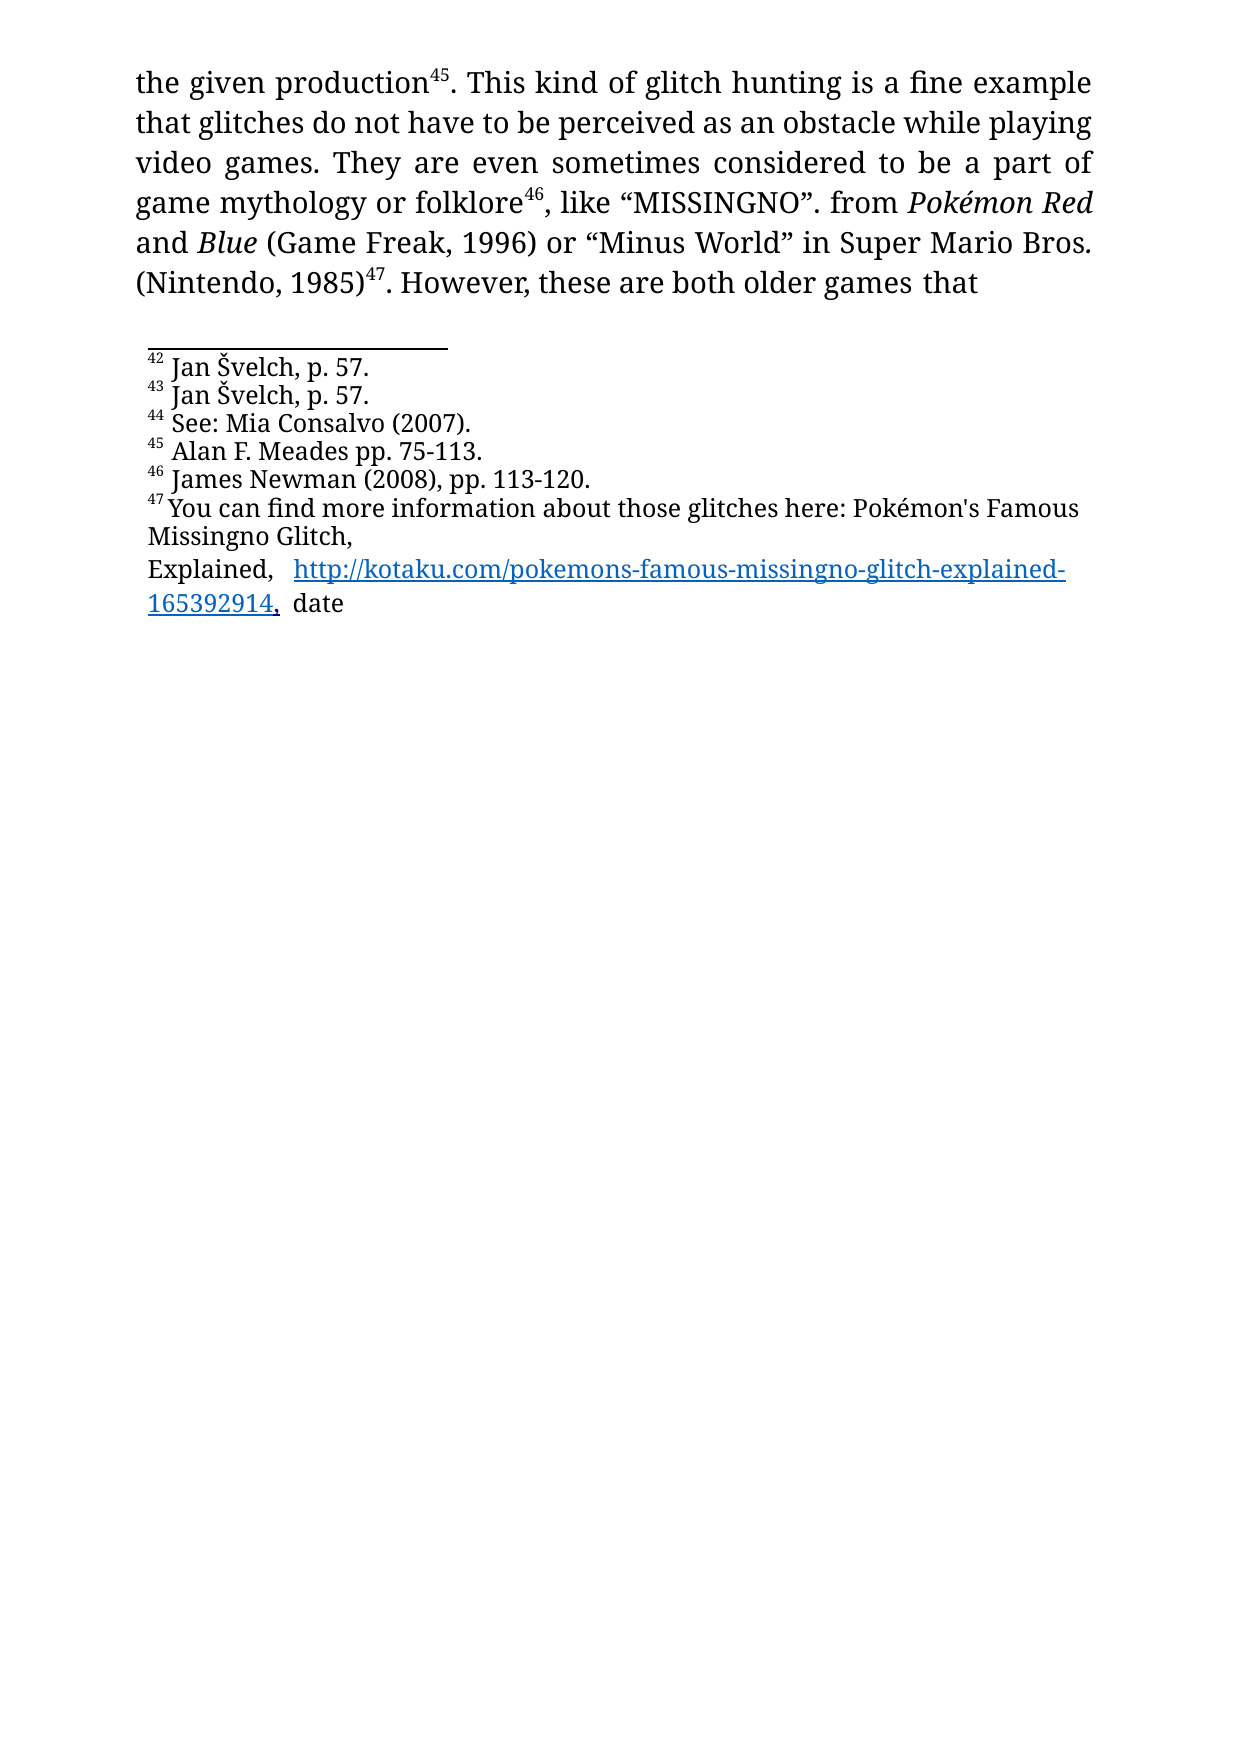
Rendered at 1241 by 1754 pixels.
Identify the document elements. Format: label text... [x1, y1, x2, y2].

text 45 Alan F. Meades pp. 75-113. [147, 438, 1105, 466]
text the given production45. This kind of glitch hunting is a fine example that glitches do not have to be perceived as an obstacle while playing video games. They are even sometimes considered to be a part of game mythology or folklore46, like “MISSINGNO”. from Pokémon Red and Blue (Game Freak, 1996) or “Minus World” in Super Mario Bros. (Nintendo, 1985)47. However, these are both older games that [135, 62, 1093, 302]
text 47 You can find more information about those glitches here: Pokémon's Famous Missingno Glitch, [147, 494, 1105, 551]
text Explained, http://kotaku.com/pokemons-famous-missingno-glitch-explained-165392914, date [147, 551, 1105, 619]
text 46 James Newman (2008), pp. 113-120. [147, 466, 1105, 494]
text 44 See: Mia Consalvo (2007). [147, 410, 1105, 438]
text 43 Jan Švelch, p. 57. [147, 382, 1105, 410]
text 42 Jan Švelch, p. 57. [147, 354, 1105, 382]
